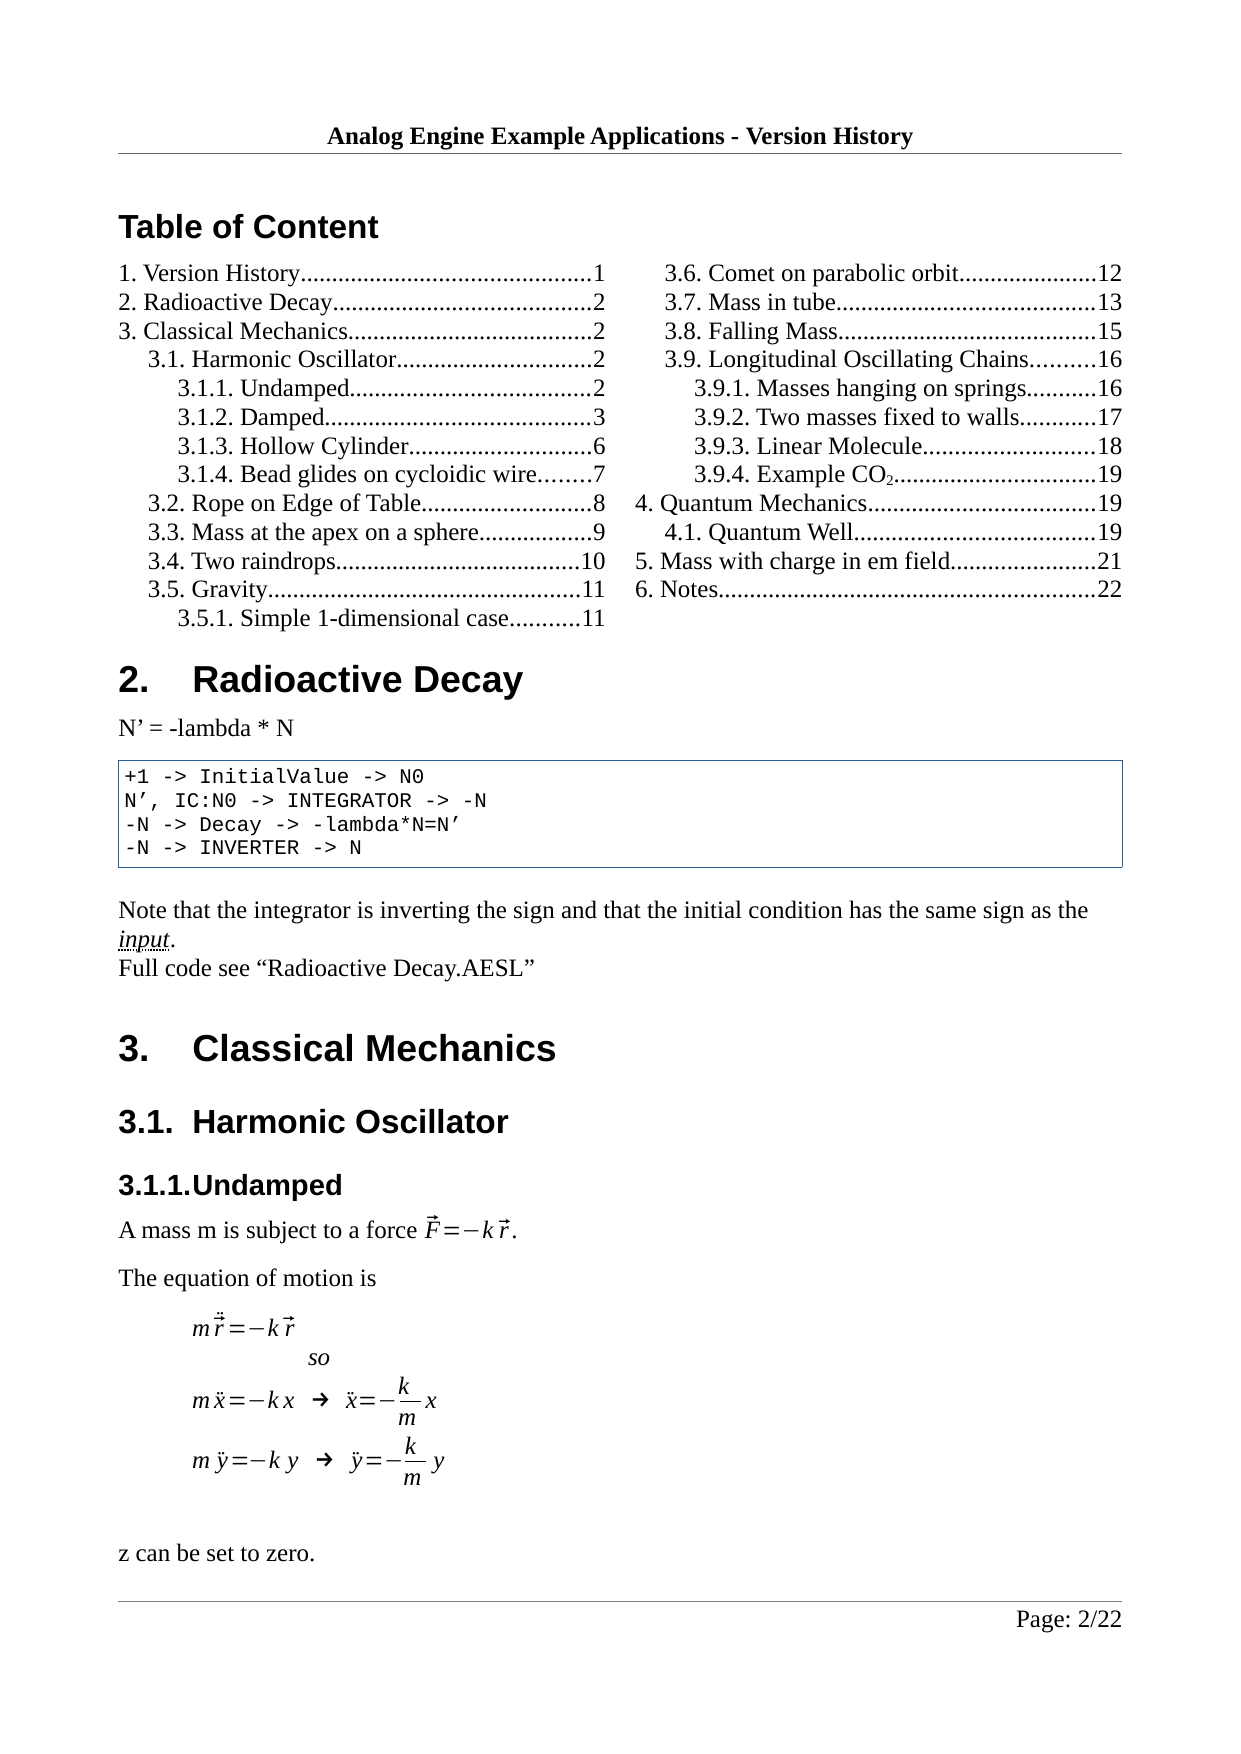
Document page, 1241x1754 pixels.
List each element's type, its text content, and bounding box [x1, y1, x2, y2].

subtitle Table of Content [118, 207, 1122, 246]
text 3.8. Falling Mass 15 [664, 316, 1122, 344]
subtitle Radioactive Decay [118, 657, 1122, 700]
text 5. Mass with charge in em field 21 [635, 546, 1122, 574]
text 3.7. Mass in tube 13 [664, 287, 1122, 316]
text 3.1.4. Bead glides on cycloidic wire 7 [177, 459, 605, 488]
text 3.1. Harmonic Oscillator 2 [148, 344, 605, 373]
text 3. Classical Mechanics 2 [118, 316, 605, 344]
text A mass m is subject to a force . [118, 1214, 1122, 1244]
text 3.2. Rope on Edge of Table 8 [148, 488, 605, 517]
text z can be set to zero. [118, 1538, 1122, 1567]
text 6. Notes 22 [635, 574, 1122, 603]
text 3.1.2. Damped 3 [177, 402, 605, 431]
text 3.5.1. Simple 1-dimensional case 11 [177, 603, 605, 632]
text 4. Quantum Mechanics 19 [635, 488, 1122, 517]
text 1. Version History 1 [118, 258, 605, 287]
text The equation of motion is [118, 1263, 1122, 1292]
text Note that the integrator is inverting the sign and that the initial condition has the same sign as the input. [118, 896, 1122, 953]
text 3.9.2. Two masses fixed to walls 17 [694, 402, 1122, 431]
text -N -> INVERTER -> N [119, 831, 1122, 867]
text 3.9.3. Linear Molecule 18 [694, 431, 1122, 459]
subtitle Harmonic Oscillator [118, 1102, 1122, 1141]
text 3.9.4. Example CO2 19 [694, 459, 1122, 488]
text -N -> Decay -> -lambda*N=N’ [119, 807, 1122, 831]
subtitle Undamped [118, 1168, 1122, 1201]
text 3.1.1. Undamped 2 [177, 373, 605, 402]
text 3.3. Mass at the apex on a sphere 9 [148, 517, 605, 546]
text 2. Radioactive Decay 2 [118, 287, 605, 316]
text +1 -> InitialValue -> N0 [119, 761, 1122, 784]
text 3.9. Longitudinal Oscillating Chains 16 [664, 344, 1122, 373]
text 3.5. Gravity 11 [148, 574, 605, 603]
text 3.6. Comet on parabolic orbit 12 [664, 258, 1122, 287]
text 3.4. Two raindrops 10 [148, 546, 605, 574]
subtitle Classical Mechanics [118, 1026, 1122, 1069]
text 3.9.1. Masses hanging on springs 16 [694, 373, 1122, 402]
text N’, IC:N0 -> INTEGRATOR -> -N [119, 784, 1122, 807]
text N’ = -lambda * N [118, 713, 1122, 741]
text Full code see “Radioactive Decay.AESL” [118, 953, 1122, 982]
text 4.1. Quantum Well 19 [664, 517, 1122, 546]
text 3.1.3. Hollow Cylinder 6 [177, 431, 605, 459]
